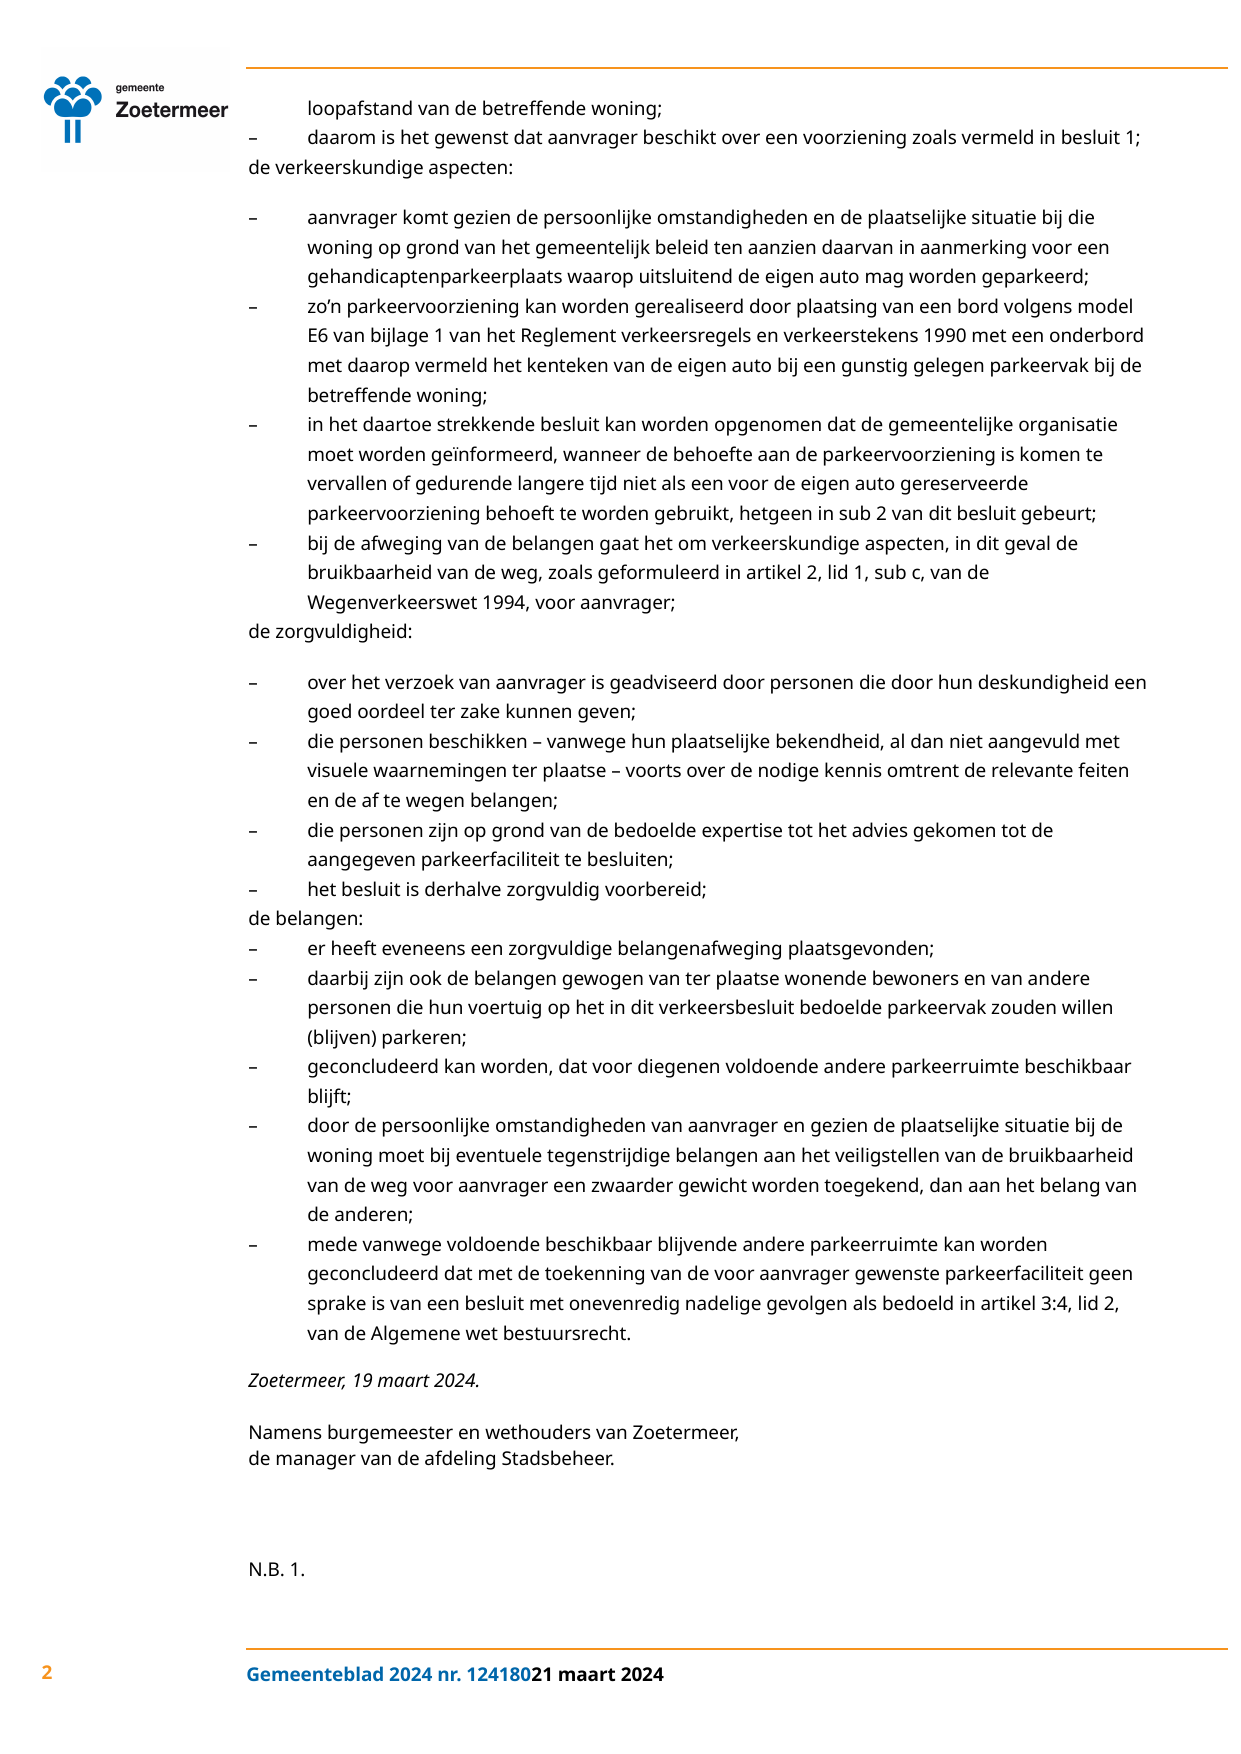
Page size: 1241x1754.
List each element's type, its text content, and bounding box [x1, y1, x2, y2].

list zo’n parkeervoorziening kan worden gerealiseerd door plaatsing van een bord volgens model E6 van bijlage 1 van het Reglement verkeersregels en verkeerstekens 1990 met een onderbord met daarop vermeld het kenteken van de eigen auto bij een gunstig gelegen parkeervak bij de betreffende woning; [248, 293, 1152, 408]
list loopafstand van de betreffende woning; [248, 95, 1152, 121]
list daarbij zijn ook de belangen gewogen van ter plaatse wonende bewoners en van andere personen die hun voertuig op het in dit verkeersbesluit bedoelde parkeervak zouden willen (blijven) parkeren; [248, 965, 1152, 1050]
text de manager van de afdeling Stadsbeheer. [248, 1445, 1152, 1471]
list die personen beschikken – vanwege hun plaatselijke bekendheid, al dan niet aangevuld met visuele waarnemingen ter plaatse – voorts over de nodige kennis omtrent de relevante feiten en de af te wegen belangen; [248, 728, 1152, 813]
list door de persoonlijke omstandigheden van aanvrager en gezien de plaatselijke situatie bij de woning moet bij eventuele tegenstrijdige belangen aan het veiligstellen van de bruikbaarheid van de weg voor aanvrager een zwaarder gewicht worden toegekend, dan aan het belang van de anderen; [248, 1113, 1152, 1227]
picture [41, 47, 231, 172]
text de verkeerskundige aspecten: [248, 154, 1152, 180]
list over het verzoek van aanvrager is geadviseerd door personen die door hun deskundigheid een goed oordeel ter zake kunnen geven; [248, 669, 1152, 724]
text N.B. 1. [248, 1561, 1152, 1581]
text de belangen: [248, 906, 1152, 931]
text de zorgvuldigheid: [248, 618, 1152, 644]
text Zoetermeer, 19 maart 2024. [248, 1368, 1152, 1393]
list er heeft eveneens een zorgvuldige belangenafweging plaatsgevonden; [248, 935, 1152, 961]
list in het daartoe strekkende besluit kan worden opgenomen dat de gemeentelijke organisatie moet worden geïnformeerd, wanneer de behoefte aan de parkeervoorziening is komen te vervallen of gedurende langere tijd niet als een voor de eigen auto gereserveerde parkeervoorziening behoeft te worden gebruikt, hetgeen in sub 2 van dit besluit gebeurt; [248, 411, 1152, 526]
list daarom is het gewenst dat aanvrager beschikt over een voorziening zoals vermeld in besluit 1; [248, 124, 1152, 150]
list het besluit is derhalve zorgvuldig voorbereid; [248, 876, 1152, 902]
list aanvrager komt gezien de persoonlijke omstandigheden en de plaatselijke situatie bij die woning op grond van het gemeentelijk beleid ten aanzien daarvan in aanmerking voor een gehandicaptenparkeerplaats waarop uitsluitend de eigen auto mag worden geparkeerd; [248, 204, 1152, 289]
list bij de afweging van de belangen gaat het om verkeerskundige aspecten, in dit geval de bruikbaarheid van de weg, zoals geformuleerd in artikel 2, lid 1, sub c, van de Wegenverkeerswet 1994, voor aanvrager; [248, 530, 1152, 615]
list die personen zijn op grond van de bedoelde expertise tot het advies gekomen tot de aangegeven parkeerfaciliteit te besluiten; [248, 817, 1152, 872]
text Namens burgemeester en wethouders van Zoetermeer, [248, 1419, 1152, 1445]
list mede vanwege voldoende beschikbaar blijvende andere parkeerruimte kan worden geconcludeerd dat met de toekenning van de voor aanvrager gewenste parkeerfaciliteit geen sprake is van een besluit met onevenredig nadelige gevolgen als bedoeld in artikel 3:4, lid 2, van de Algemene wet bestuursrecht. [248, 1231, 1152, 1346]
list geconcludeerd kan worden, dat voor diegenen voldoende andere parkeerruimte beschikbaar blijft; [248, 1053, 1152, 1109]
